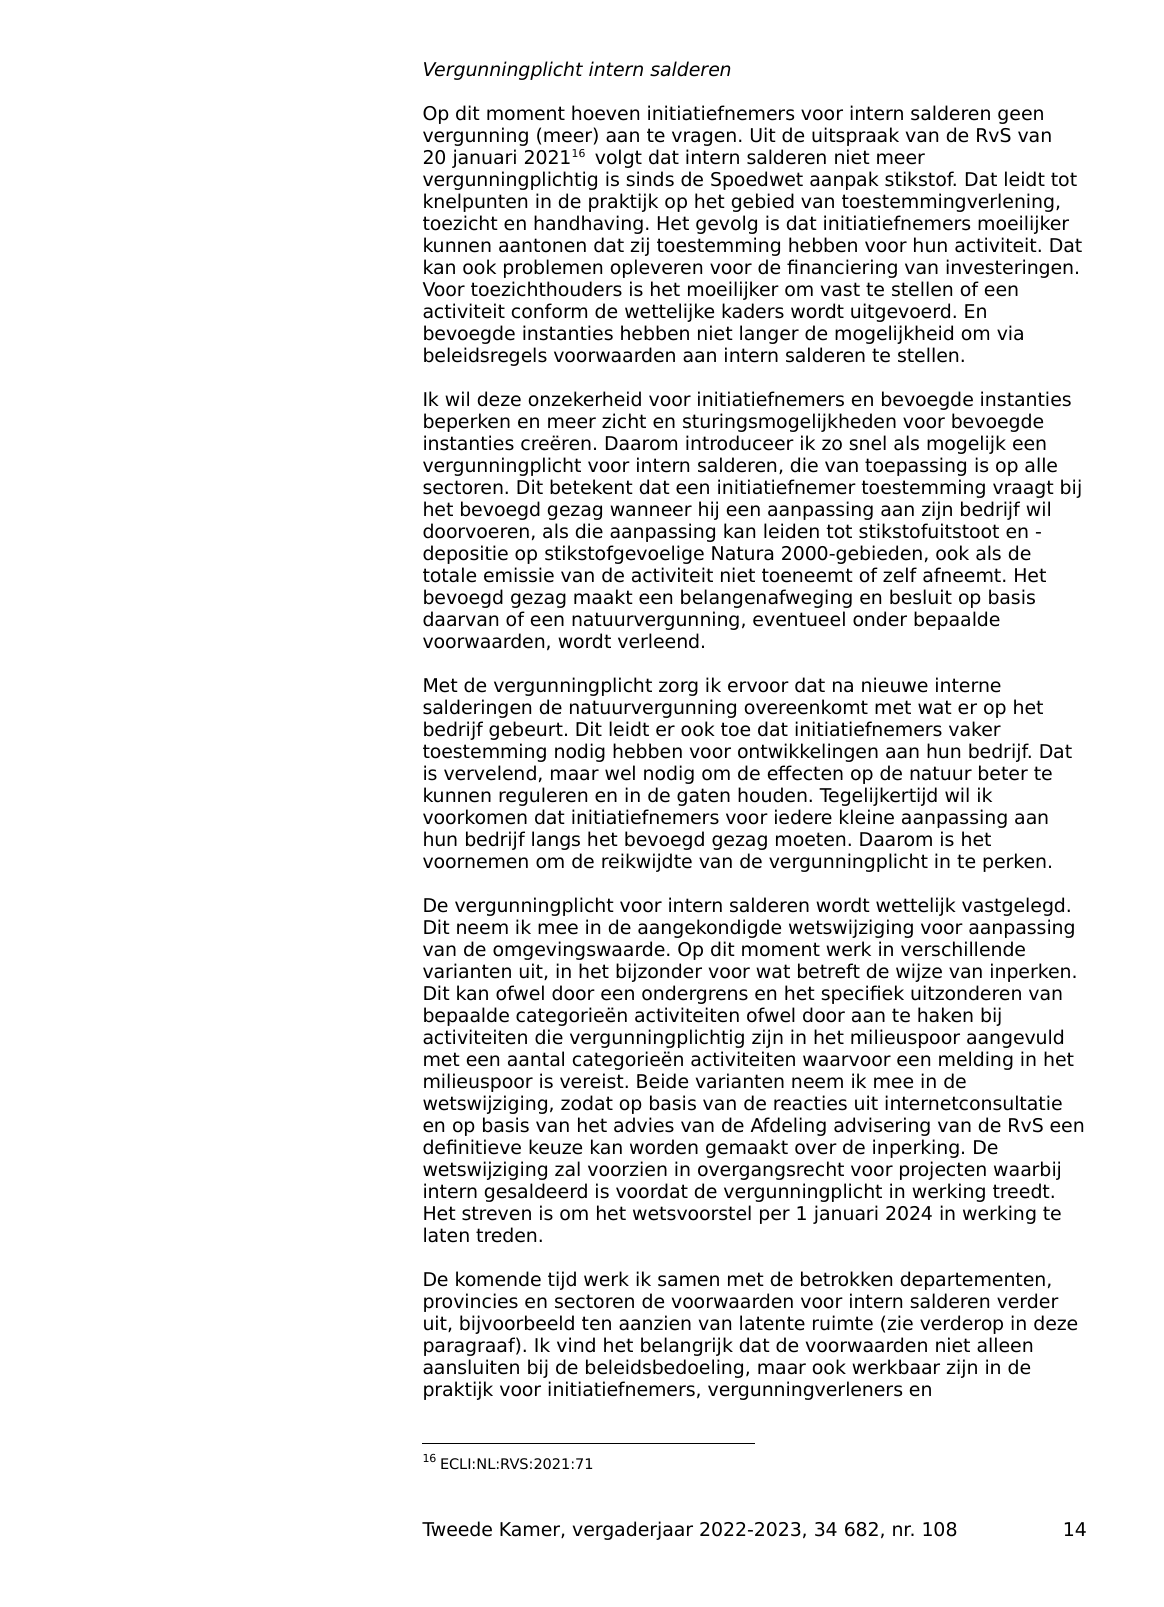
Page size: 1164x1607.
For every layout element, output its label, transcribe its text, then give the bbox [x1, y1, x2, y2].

text ECLI:NL:RVS:2021:71 [422, 1452, 1087, 1474]
text Ik wil deze onzekerheid voor initiatiefnemers en bevoegde instanties beperken en meer zicht en sturingsmogelijkheden voor bevoegde instanties creëren. Daarom introduceer ik zo snel als mogelijk een vergunningplicht voor intern salderen, die van toepassing is op alle sectoren. Dit betekent dat een initiatiefnemer toestemming vraagt bij het bevoegd gezag wanneer hij een aanpassing aan zijn bedrijf wil doorvoeren, als die aanpassing kan leiden tot stikstofuitstoot en -depositie op stikstofgevoelige Natura 2000-gebieden, ook als de totale emissie van de activiteit niet toeneemt of zelf afneemt. Het bevoegd gezag maakt een belangenafweging en besluit op basis daarvan of een natuurvergunning, eventueel onder bepaalde voorwaarden, wordt verleend. [422, 389, 1087, 653]
text Op dit moment hoeven initiatiefnemers voor intern salderen geen vergunning (meer) aan te vragen. Uit de uitspraak van de RvS van 20 januari 2021 volgt dat intern salderen niet meer vergunningplichtig is sinds de Spoedwet aanpak stikstof. Dat leidt tot knelpunten in de praktijk op het gebied van toestemmingverlening, toezicht en handhaving. Het gevolg is dat initiatiefnemers moeilijker kunnen aantonen dat zij toestemming hebben voor hun activiteit. Dat kan ook problemen opleveren voor de financiering van investeringen. Voor toezichthouders is het moeilijker om vast te stellen of een activiteit conform de wettelijke kaders wordt uitgevoerd. En bevoegde instanties hebben niet langer de mogelijkheid om via beleidsregels voorwaarden aan intern salderen te stellen. [422, 103, 1087, 367]
text Met de vergunningplicht zorg ik ervoor dat na nieuwe interne salderingen de natuurvergunning overeenkomt met wat er op het bedrijf gebeurt. Dit leidt er ook toe dat initiatiefnemers vaker toestemming nodig hebben voor ontwikkelingen aan hun bedrijf. Dat is vervelend, maar wel nodig om de effecten op de natuur beter te kunnen reguleren en in de gaten houden. Tegelijkertijd wil ik voorkomen dat initiatiefnemers voor iedere kleine aanpassing aan hun bedrijf langs het bevoegd gezag moeten. Daarom is het voornemen om de reikwijdte van de vergunningplicht in te perken. [422, 675, 1087, 873]
subtitle Vergunningplicht intern salderen [422, 59, 1087, 81]
text De vergunningplicht voor intern salderen wordt wettelijk vastgelegd. Dit neem ik mee in de aangekondigde wetswijziging voor aanpassing van de omgevingswaarde. Op dit moment werk in verschillende varianten uit, in het bijzonder voor wat betreft de wijze van inperken. Dit kan ofwel door een ondergrens en het specifiek uitzonderen van bepaalde categorieën activiteiten ofwel door aan te haken bij activiteiten die vergunningplichtig zijn in het milieuspoor aangevuld met een aantal categorieën activiteiten waarvoor een melding in het milieuspoor is vereist. Beide varianten neem ik mee in de wetswijziging, zodat op basis van de reacties uit internetconsultatie en op basis van het advies van de Afdeling advisering van de RvS een definitieve keuze kan worden gemaakt over de inperking. De wetswijziging zal voorzien in overgangsrecht voor projecten waarbij intern gesaldeerd is voordat de vergunningplicht in werking treedt. Het streven is om het wetsvoorstel per 1 januari 2024 in werking te laten treden. [422, 895, 1087, 1247]
text De komende tijd werk ik samen met de betrokken departementen, provincies en sectoren de voorwaarden voor intern salderen verder uit, bijvoorbeeld ten aanzien van latente ruimte (zie verderop in deze paragraaf). Ik vind het belangrijk dat de voorwaarden niet alleen aansluiten bij de beleidsbedoeling, maar ook werkbaar zijn in de praktijk voor initiatiefnemers, vergunningverleners en [422, 1269, 1087, 1401]
